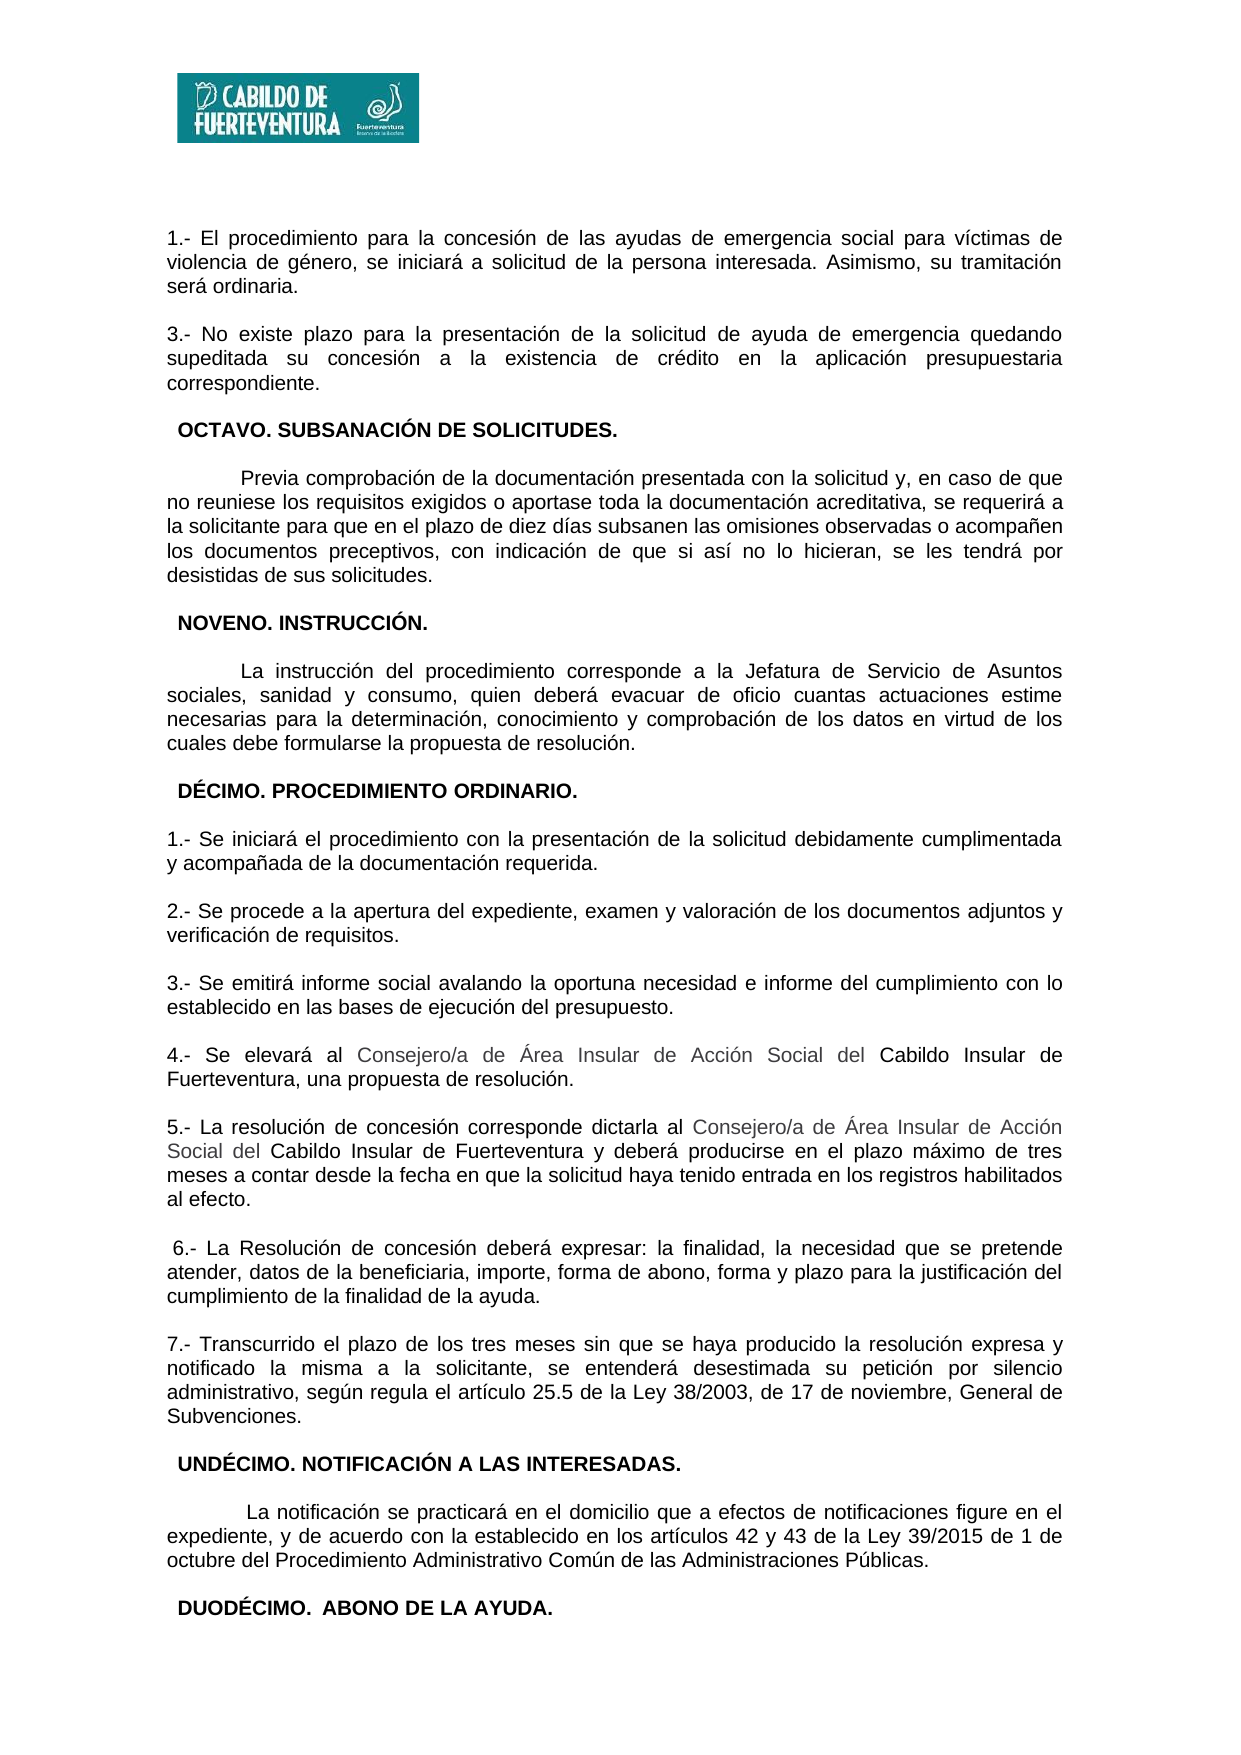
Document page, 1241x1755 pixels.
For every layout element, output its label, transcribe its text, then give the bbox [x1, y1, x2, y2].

text 3.- No existe plazo para la presentación de la solicitud de ayuda de emergencia quedando supeditada su concesión a la existencia de crédito en la aplicación presupuestaria correspondiente. [167, 322, 1063, 394]
text 7.- Transcurrido el plazo de los tres meses sin que se haya producido la resolución expresa y notificado la misma a la solicitante, se entenderá desestimada su petición por silencio administrativo, según regula el artículo 25.5 de la Ley 38/2003, de 17 de noviembre, General de Subvenciones. [167, 1331, 1063, 1428]
text 6.- La Resolución de concesión deberá expresar: la finalidad, la necesidad que se pretende atender, datos de la beneficiaria, importe, forma de abono, forma y plazo para la justificación del cumplimiento de la finalidad de la ayuda. [167, 1235, 1063, 1308]
subtitle UNDÉCIMO. NOTIFICACIÓN A LAS INTERESADAS. [177, 1452, 1074, 1476]
text Previa comprobación de la documentación presentada con la solicitud y, en caso de que no reuniese los requisitos exigidos o aportase toda la documentación acreditativa, se requerirá a la solicitante para que en el plazo de diez días subsanen las omisiones observadas o acompañen los documentos preceptivos, con indicación de que si así no lo hicieran, se les tendrá por desistidas de sus solicitudes. [167, 466, 1063, 587]
subtitle OCTAVO. SUBSANACIÓN DE SOLICITUDES. [177, 418, 1074, 442]
text La instrucción del procedimiento corresponde a la Jefatura de Servicio de Asuntos sociales, sanidad y consumo, quien deberá evacuar de oficio cuantas actuaciones estime necesarias para la determinación, conocimiento y comprobación de los datos en virtud de los cuales debe formularse la propuesta de resolución. [167, 658, 1063, 755]
subtitle DUODÉCIMO. ABONO DE LA AYUDA. [177, 1596, 1074, 1620]
text La notificación se practicará en el domicilio que a efectos de notificaciones figure en el expediente, y de acuerdo con la establecido en los artículos 42 y 43 de la Ley 39/2015 de 1 de octubre del Procedimiento Administrativo Común de las Administraciones Públicas. [167, 1500, 1063, 1572]
text 5.- La resolución de concesión corresponde dictarla al Consejero/a de Área Insular de Acción Social del Cabildo Insular de Fuerteventura y deberá producirse en el plazo máximo de tres meses a contar desde la fecha en que la solicitud haya tenido entrada en los registros habilitados al efecto. [167, 1115, 1063, 1211]
subtitle NOVENO. INSTRUCCIÓN. [177, 610, 1074, 634]
text 2.- Se procede a la apertura del expediente, examen y valoración de los documentos adjuntos y verificación de requisitos. [167, 898, 1063, 947]
text 1.- El procedimiento para la concesión de las ayudas de emergencia social para víctimas de violencia de género, se iniciará a solicitud de la persona interesada. Asimismo, su tramitación será ordinaria. [167, 226, 1063, 298]
text 1.- Se iniciará el procedimiento con la presentación de la solicitud debidamente cumplimentada y acompañada de la documentación requerida. [167, 827, 1063, 875]
subtitle DÉCIMO. PROCEDIMIENTO ORDINARIO. [177, 779, 1074, 803]
text 4.- Se elevará al Consejero/a de Área Insular de Acción Social del Cabildo Insular de Fuerteventura, una propuesta de resolución. [167, 1043, 1064, 1091]
text 3.- Se emitirá informe social avalando la oportuna necesidad e informe del cumplimiento con lo establecido en las bases de ejecución del presupuesto. [167, 971, 1063, 1019]
